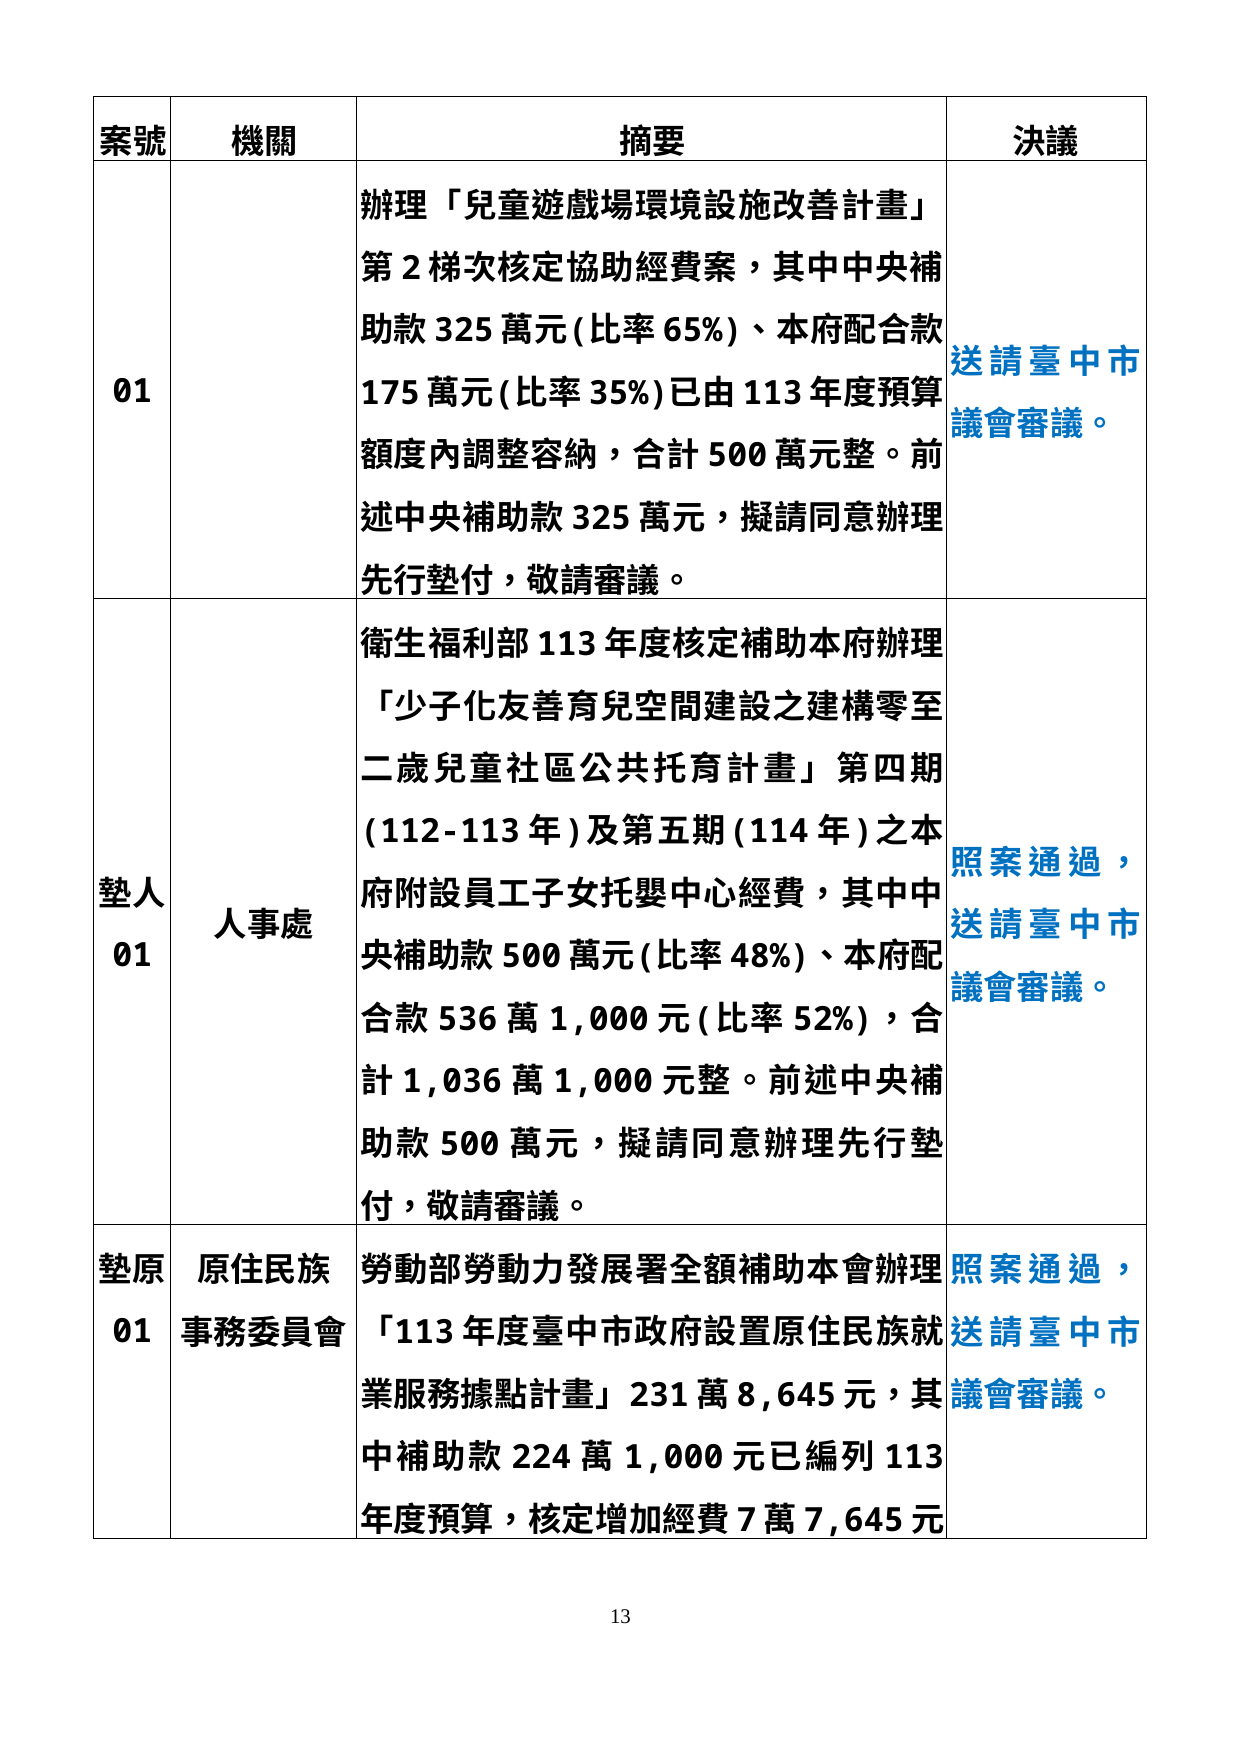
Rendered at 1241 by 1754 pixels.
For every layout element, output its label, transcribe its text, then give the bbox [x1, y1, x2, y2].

table_header 摘要 [357, 97, 946, 160]
table_cell 辦理「兒童遊戲場環境設施改善計畫」第2梯次核定協助經費案，其中中央補助款325萬元(比率65%)、本府配合款175萬元(比率35%)已由113年度預算額度內調整容納，合計500萬元整。前述中央補助款325萬元，擬請同意辦理先行墊付，敬請審議。 [357, 161, 946, 598]
table_cell 照案通過，送請臺中市議會審議。 [947, 599, 1146, 1224]
table_cell 照案通過，送請臺中市議會審議。 [947, 1225, 1146, 1538]
table_cell 人事處 [171, 599, 356, 1224]
table_cell 原住民族 事務委員會 [171, 1225, 356, 1538]
table_cell 勞動部勞動力發展署全額補助本會辦理「113年度臺中市政府設置原住民族就業服務據點計畫」231萬8,645元，其中補助款224萬1,000元已編列113年度預算，核定增加經費7萬7,645元 [357, 1225, 946, 1538]
table_cell 墊人01 [94, 599, 170, 1224]
table_cell 送請臺中市議會審議。 [947, 161, 1146, 598]
table_cell 墊原01 [94, 1225, 170, 1538]
table_header 決議 [947, 97, 1146, 160]
table_cell [171, 161, 356, 598]
table_header 機關 [171, 97, 356, 160]
table_cell 01 [94, 161, 170, 598]
table_header 案號 [94, 97, 170, 160]
table_cell 衛生福利部113年度核定補助本府辦理「少子化友善育兒空間建設之建構零至二歲兒童社區公共托育計畫」第四期(112-113年)及第五期(114年)之本府附設員工子女托嬰中心經費，其中中央補助款500萬元(比率48%)、本府配合款536萬1,000元(比率52%)，合計1,036萬1,000元整。前述中央補助款500萬元，擬請同意辦理先行墊付，敬請審議。 [357, 599, 946, 1224]
